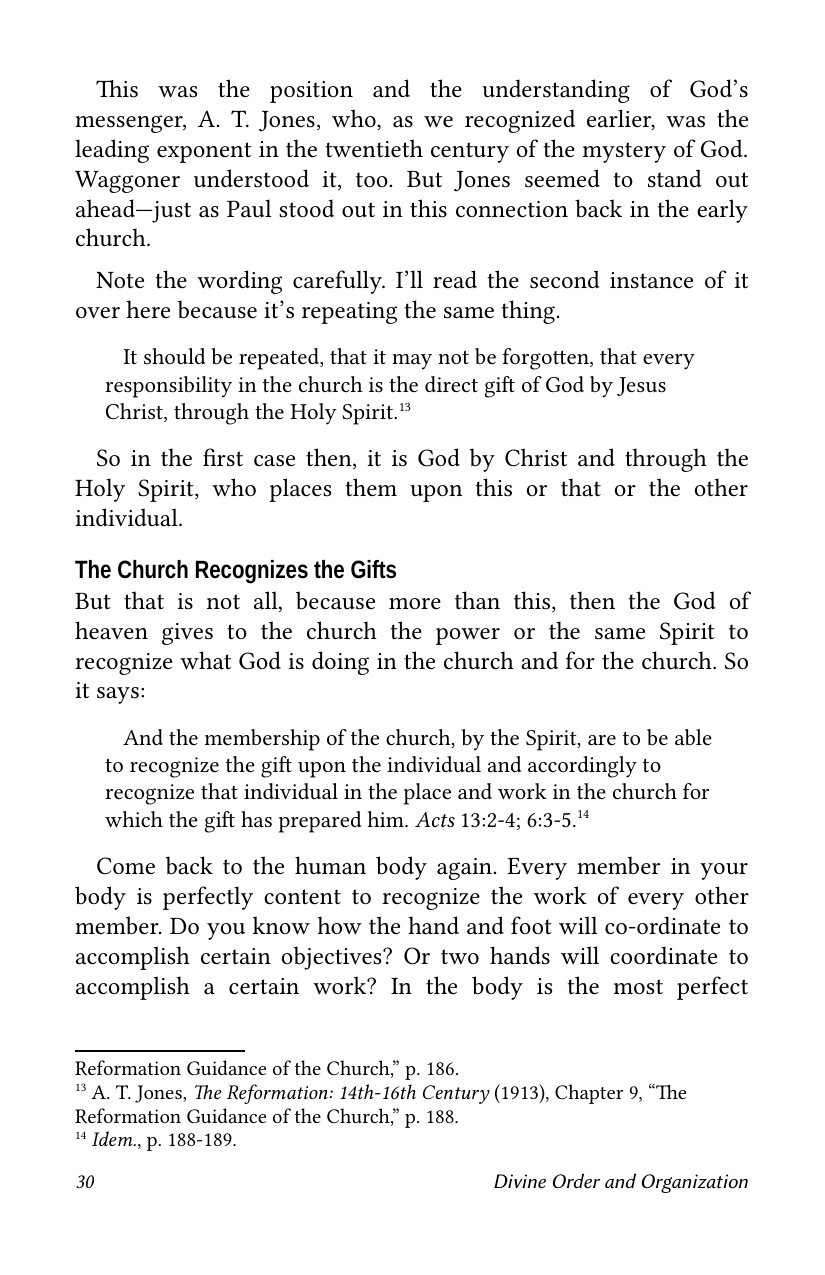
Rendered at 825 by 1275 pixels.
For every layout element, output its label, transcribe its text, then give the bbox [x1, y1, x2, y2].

text It should be repeated, that it may not be forgotten, that every responsibility in the church is the direct gift of God by Jesus Christ, through the Holy Spirit. [105, 344, 720, 425]
text Note the wording carefully. I’ll read the second instance of it over here because it’s repeating the same thing. [75, 266, 750, 325]
text Idem., p. 188-189. [75, 1128, 750, 1152]
subtitle The Church Recognizes the Gifts [75, 555, 750, 584]
text Come back to the human body again. Every member in your body is perfectly content to recognize the work of every other member. Do you know how the hand and foot will co-ordinate to accomplish certain objectives? Or two hands will coordinate to accomplish a certain work? In the body is the most perfect [75, 852, 750, 1000]
text But that is not all, because more than this, then the God of heaven gives to the church the power or the same Spirit to recognize what God is doing in the church and for the church. So it says: [75, 587, 750, 705]
text A. T. Jones, The Reformation: 14th-16th Century (1913), Chapter 9, “The Reformation Guidance of the Church,” p. 188. [75, 1081, 750, 1128]
text Reformation Guidance of the Church,” p. 186. [75, 1057, 750, 1081]
text This was the position and the understanding of God’s messenger, A. T. Jones, who, as we recognized earlier, was the leading exponent in the twentieth century of the mystery of God. Waggoner understood it, too. But Jones seemed to stand out ahead—just as Paul stood out in this connection back in the early church. [75, 75, 750, 253]
text And the membership of the church, by the Spirit, are to be able to recognize the gift upon the individual and accordingly to recognize that individual in the place and work in the church for which the gift has prepared him. Acts 13:2-4; 6:3-5. [105, 724, 720, 833]
text So in the first case then, it is God by Christ and through the Holy Spirit, who places them upon this or that or the other individual. [75, 444, 750, 533]
